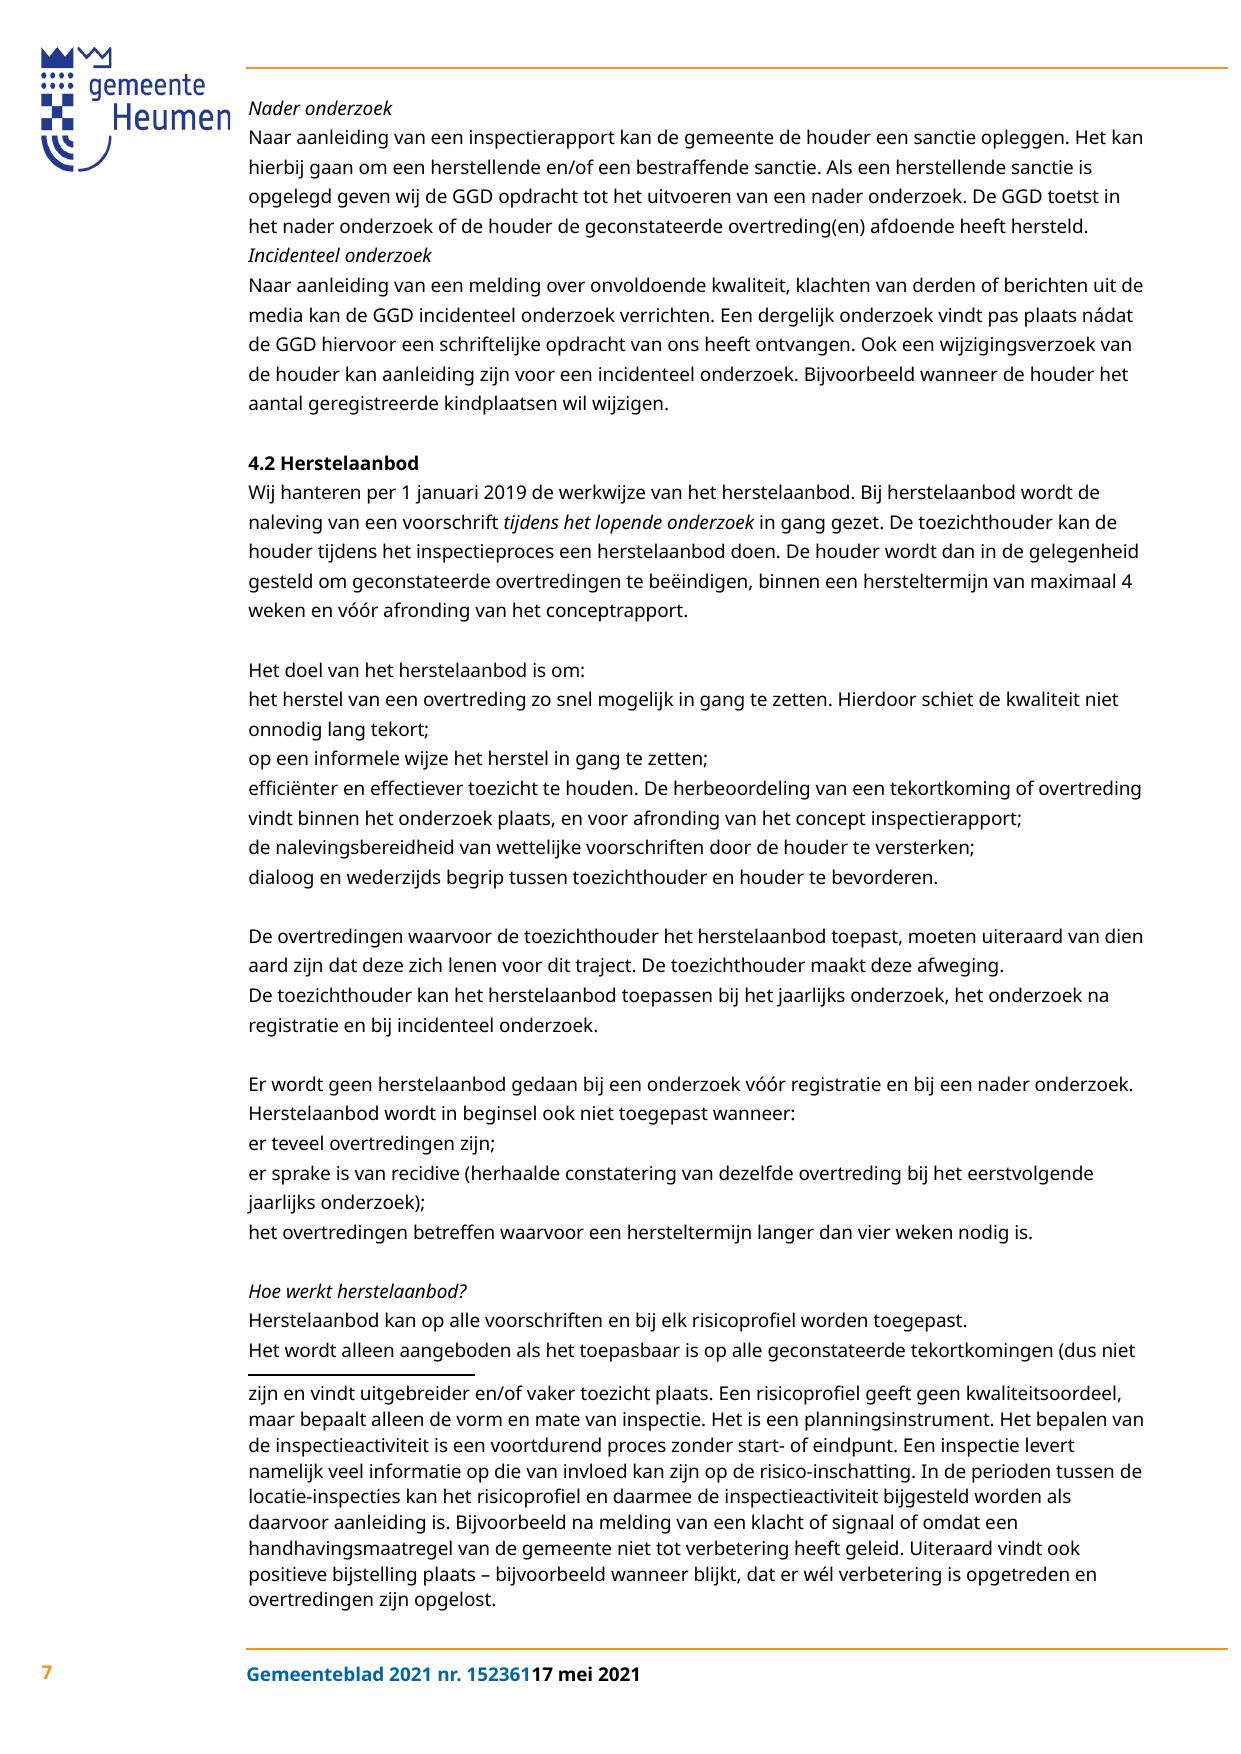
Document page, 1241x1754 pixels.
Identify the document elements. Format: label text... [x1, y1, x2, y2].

text Incidenteel onderzoek [248, 243, 1152, 268]
text De toezichthouder kan het herstelaanbod toepassen bij het jaarlijks onderzoek, het onderzoek na registratie en bij incidenteel onderzoek. [248, 982, 1152, 1038]
text Het wordt alleen aangeboden als het toepasbaar is op alle geconstateerde tekortkomingen (dus niet [248, 1337, 1152, 1363]
text Herstelaanbod kan op alle voorschriften en bij elk risicoprofiel worden toegepast. [248, 1308, 1152, 1333]
text Er wordt geen herstelaanbod gedaan bij een onderzoek vóór registratie en bij een nader onderzoek. Herstelaanbod wordt in beginsel ook niet toegepast wanneer: [248, 1071, 1152, 1126]
text efficiënter en effectiever toezicht te houden. De herbeoordeling van een tekortkoming of overtreding vindt binnen het onderzoek plaats, en voor afronding van het concept inspectierapport; [248, 775, 1152, 831]
text Nader onderzoek [248, 95, 1152, 121]
text Naar aanleiding van een melding over onvoldoende kwaliteit, klachten van derden of berichten uit de media kan de GGD incidenteel onderzoek verrichten. Een dergelijk onderzoek vindt pas plaats nádat de GGD hiervoor een schriftelijke opdracht van ons heeft ontvangen. Ook een wijzigingsverzoek van de houder kan aanleiding zijn voor een incidenteel onderzoek. Bijvoorbeeld wanneer de houder het aantal geregistreerde kindplaatsen wil wijzigen. [248, 272, 1152, 416]
text Het doel van het herstelaanbod is om: [248, 657, 1152, 683]
picture [41, 47, 231, 172]
text het herstel van een overtreding zo snel mogelijk in gang te zetten. Hierdoor schiet de kwaliteit niet onnodig lang tekort; [248, 686, 1152, 742]
text De overtredingen waarvoor de toezichthouder het herstelaanbod toepast, moeten uiteraard van dien aard zijn dat deze zich lenen voor dit traject. De toezichthouder maakt deze afweging. [248, 923, 1152, 978]
text de nalevingsbereidheid van wettelijke voorschriften door de houder te versterken; [248, 834, 1152, 860]
text Wij hanteren per 1 januari 2019 de werkwijze van het herstelaanbod. Bij herstelaanbod wordt de naleving van een voorschrift tijdens het lopende onderzoek in gang gezet. De toezichthouder kan de houder tijdens het inspectieproces een herstelaanbod doen. De houder wordt dan in de gelegenheid gesteld om geconstateerde overtredingen te beëindigen, binnen een hersteltermijn van maximaal 4 weken en vóór afronding van het conceptrapport. [248, 479, 1152, 623]
text er sprake is van recidive (herhaalde constatering van dezelfde overtreding bij het eerstvolgende jaarlijks onderzoek); [248, 1160, 1152, 1215]
text zijn en vindt uitgebreider en/of vaker toezicht plaats. Een risicoprofiel geeft geen kwaliteitsoordeel, maar bepaalt alleen de vorm en mate van inspectie. Het is een planningsinstrument. Het bepalen van de inspectieactiviteit is een voortdurend proces zonder start- of eindpunt. Een inspectie levert namelijk veel informatie op die van invloed kan zijn op de risico-inschatting. In de perioden tussen de locatie-inspecties kan het risicoprofiel en daarmee de inspectieactiviteit bijgesteld worden als daarvoor aanleiding is. Bijvoorbeeld na melding van een klacht of signaal of omdat een handhavingsmaatregel van de gemeente niet tot verbetering heeft geleid. Uiteraard vindt ook positieve bijstelling plaats – bijvoorbeeld wanneer blijkt, dat er wél verbetering is opgetreden en overtredingen zijn opgelost. [248, 1381, 1152, 1612]
text op een informele wijze het herstel in gang te zetten; [248, 746, 1152, 771]
text dialoog en wederzijds begrip tussen toezichthouder en houder te bevorderen. [248, 864, 1152, 890]
text 4.2 Herstelaanbod [248, 450, 1152, 476]
text het overtredingen betreffen waarvoor een hersteltermijn langer dan vier weken nodig is. [248, 1219, 1152, 1245]
text er teveel overtredingen zijn; [248, 1130, 1152, 1156]
text Hoe werkt herstelaanbod? [248, 1278, 1152, 1304]
text Naar aanleiding van een inspectierapport kan de gemeente de houder een sanctie opleggen. Het kan hierbij gaan om een herstellende en/of een bestraffende sanctie. Als een herstellende sanctie is opgelegd geven wij de GGD opdracht tot het uitvoeren van een nader onderzoek. De GGD toetst in het nader onderzoek of de houder de geconstateerde overtreding(en) afdoende heeft hersteld. [248, 124, 1152, 239]
